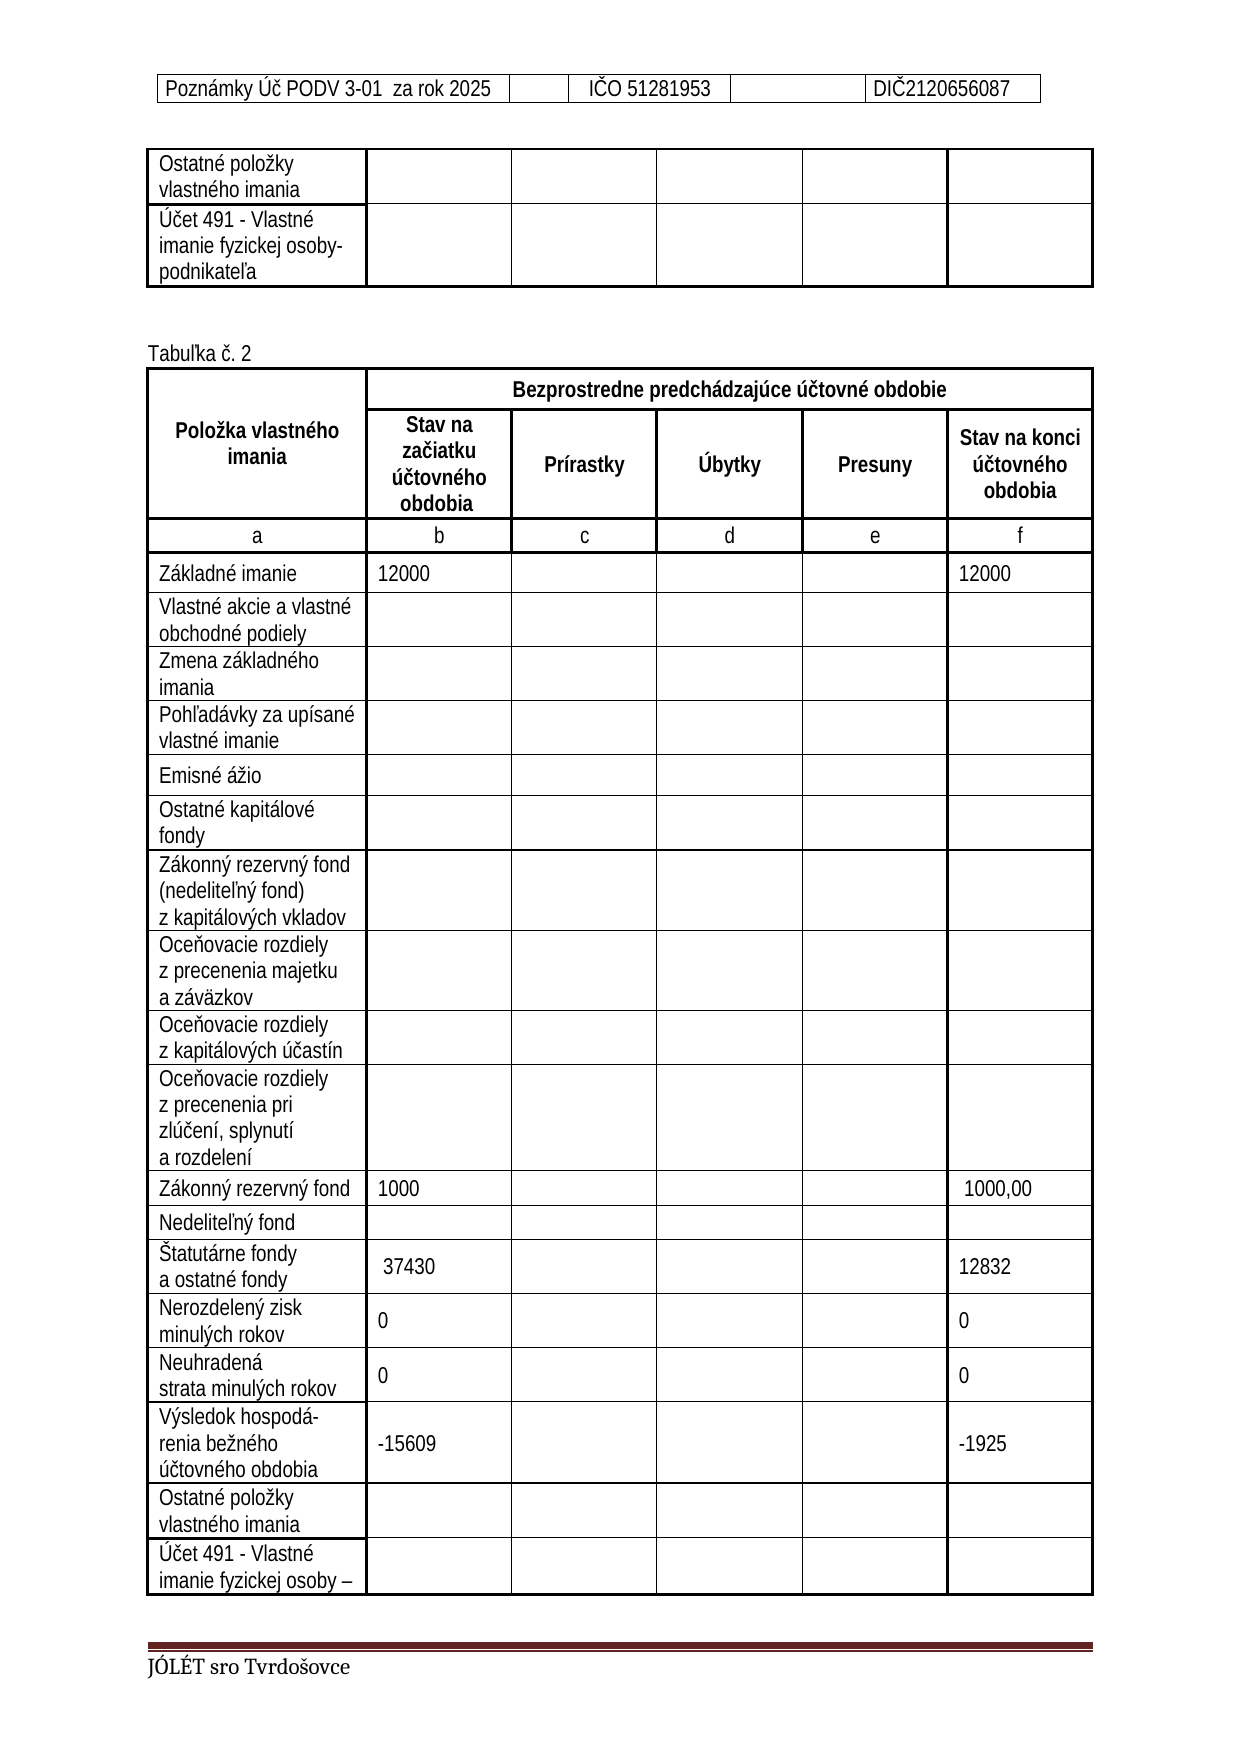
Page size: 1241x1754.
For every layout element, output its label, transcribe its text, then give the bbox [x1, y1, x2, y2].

table_cell [512, 1538, 656, 1593]
table_cell [512, 931, 656, 1010]
table_cell [949, 1538, 1091, 1593]
table_cell b [368, 520, 510, 551]
table_header Položka vlastného imania [149, 370, 365, 517]
table_cell [368, 1538, 511, 1593]
table_cell 0 [368, 1294, 511, 1347]
table_cell [803, 1240, 946, 1293]
table_cell Nedeliteľný fond [149, 1206, 365, 1239]
table_cell [803, 755, 946, 795]
table_cell [949, 851, 1091, 930]
table_cell [949, 755, 1091, 795]
table_cell [657, 647, 802, 700]
table_cell [657, 150, 802, 202]
table_cell 0 [368, 1348, 511, 1401]
table_cell [803, 931, 946, 1010]
text Tabuľka č. 2 [148, 340, 1093, 367]
table_cell [657, 1402, 802, 1482]
table_cell Oceňovacie rozdiely z precenenia pri zlúčení, splynutí a rozdelení [149, 1065, 365, 1170]
table_cell f [949, 520, 1091, 551]
table_cell [949, 647, 1091, 700]
table_cell [512, 1171, 656, 1204]
table_cell [949, 1065, 1091, 1170]
table_cell 12000 [949, 554, 1091, 592]
table_cell [803, 1348, 946, 1401]
table_cell [803, 1011, 946, 1064]
table_cell [512, 1240, 656, 1293]
table_cell [803, 1065, 946, 1170]
table_cell [657, 1294, 802, 1347]
table_cell [803, 593, 946, 646]
table_header Bezprostredne predchádzajúce účtovné obdobie [368, 370, 1091, 408]
table_cell 0 [949, 1294, 1091, 1347]
table_cell e [804, 520, 946, 551]
table_cell [657, 1538, 802, 1593]
table_cell Zákonný rezervný fond [149, 1171, 365, 1204]
table_cell [657, 851, 802, 930]
table_cell Základné imanie [149, 554, 365, 592]
table_cell Oceňovacie rozdiely z kapitálových účastín [149, 1011, 365, 1064]
table_cell 0 [949, 1348, 1091, 1401]
table_cell a [149, 520, 365, 551]
table_cell [657, 1011, 802, 1064]
table_cell [512, 1294, 656, 1347]
table_cell [803, 1402, 946, 1482]
table_cell [949, 701, 1091, 753]
table_cell [803, 554, 946, 592]
table_cell [803, 1171, 946, 1204]
table_cell [368, 701, 511, 753]
table_cell [512, 1484, 656, 1537]
table_cell Ostatné položky vlastného imania [149, 1484, 365, 1537]
table_cell Zmena základného imania [149, 647, 365, 700]
table_cell Úbytky [658, 411, 801, 517]
table_cell Nerozdelený zisk minulých rokov [149, 1294, 365, 1347]
table_cell -15609 [368, 1402, 511, 1482]
table_cell [657, 1484, 802, 1537]
table_cell Zákonný rezervný fond (nedeliteľný fond) z kapitálových vkladov [149, 851, 365, 930]
table_cell [512, 1348, 656, 1401]
table_cell [803, 1294, 946, 1347]
table_cell [657, 796, 802, 849]
table_cell [803, 647, 946, 700]
table_cell d [658, 520, 801, 551]
table_cell [512, 150, 656, 202]
table_cell [512, 1206, 656, 1239]
table_cell Štatutárne fondy a ostatné fondy [149, 1240, 365, 1293]
table_cell [657, 204, 802, 284]
table_cell [512, 647, 656, 700]
table_cell [657, 1171, 802, 1204]
table_cell [657, 1206, 802, 1239]
table_cell [512, 851, 656, 930]
table_cell [512, 1065, 656, 1170]
table_cell Stav na konci účtovného obdobia [949, 411, 1091, 517]
table_cell Ostatné položky vlastného imania [149, 150, 365, 202]
table_cell [803, 851, 946, 930]
table_cell Emisné ážio [149, 755, 365, 795]
table_cell [368, 851, 511, 930]
table_cell [803, 1206, 946, 1239]
table_cell Stav na začiatku účtovného obdobia [368, 411, 510, 517]
table_cell [368, 1011, 511, 1064]
table_cell Presuny [804, 411, 946, 517]
table_cell [512, 554, 656, 592]
table_cell [803, 204, 946, 284]
table_cell Prírastky [513, 411, 655, 517]
table_cell [657, 755, 802, 795]
table_cell [368, 593, 511, 646]
table_cell [657, 1240, 802, 1293]
table_cell [368, 796, 511, 849]
table_cell [368, 755, 511, 795]
table_cell [512, 1402, 656, 1482]
table_cell Oceňovacie rozdiely z precenenia majetku a záväzkov [149, 931, 365, 1010]
table_cell [368, 647, 511, 700]
table_cell [803, 150, 946, 202]
table_cell 12000 [368, 554, 511, 592]
table_cell [657, 1065, 802, 1170]
table_cell [949, 1484, 1091, 1537]
table_cell Výsledok hospodá-renia bežného účtovného obdobia [149, 1403, 365, 1482]
table_cell [368, 204, 511, 284]
table_cell [512, 796, 656, 849]
table_cell Neuhradená strata minulých rokov [149, 1348, 365, 1401]
table_cell [512, 1011, 656, 1064]
table_cell [949, 796, 1091, 849]
table_cell [949, 931, 1091, 1010]
table_cell [949, 593, 1091, 646]
table_cell Pohľadávky za upísané vlastné imanie [149, 701, 365, 753]
table_cell c [513, 520, 655, 551]
table_cell [803, 1538, 946, 1593]
table_cell [368, 1065, 511, 1170]
table_cell [368, 1484, 511, 1537]
table_cell [657, 701, 802, 753]
table_cell 37430 [368, 1240, 511, 1293]
table_cell [512, 701, 656, 753]
table_cell [657, 593, 802, 646]
table_cell [368, 150, 511, 202]
table_cell [657, 931, 802, 1010]
table_cell 12832 [949, 1240, 1091, 1293]
table_cell [803, 796, 946, 849]
table_cell Vlastné akcie a vlastné obchodné podiely [149, 593, 365, 646]
table_cell Účet 491 - Vlastné imanie fyzickej osoby- podnikateľa [149, 206, 365, 284]
table_cell [512, 593, 656, 646]
table_cell [949, 1011, 1091, 1064]
table_cell 1000,00 [949, 1171, 1091, 1204]
table_cell [657, 554, 802, 592]
table_cell Účet 491 - Vlastné imanie fyzickej osoby – [149, 1540, 365, 1593]
table_cell [368, 1206, 511, 1239]
table_cell [949, 1206, 1091, 1239]
table_cell -1925 [949, 1402, 1091, 1482]
table_cell [803, 701, 946, 753]
table_cell 1000 [368, 1171, 511, 1204]
table_cell [803, 1484, 946, 1537]
table_cell [949, 150, 1091, 202]
table_cell Ostatné kapitálové fondy [149, 796, 365, 849]
table_cell [368, 931, 511, 1010]
table_cell [512, 755, 656, 795]
table_cell [657, 1348, 802, 1401]
table_cell [949, 204, 1091, 284]
table_cell [512, 204, 656, 284]
